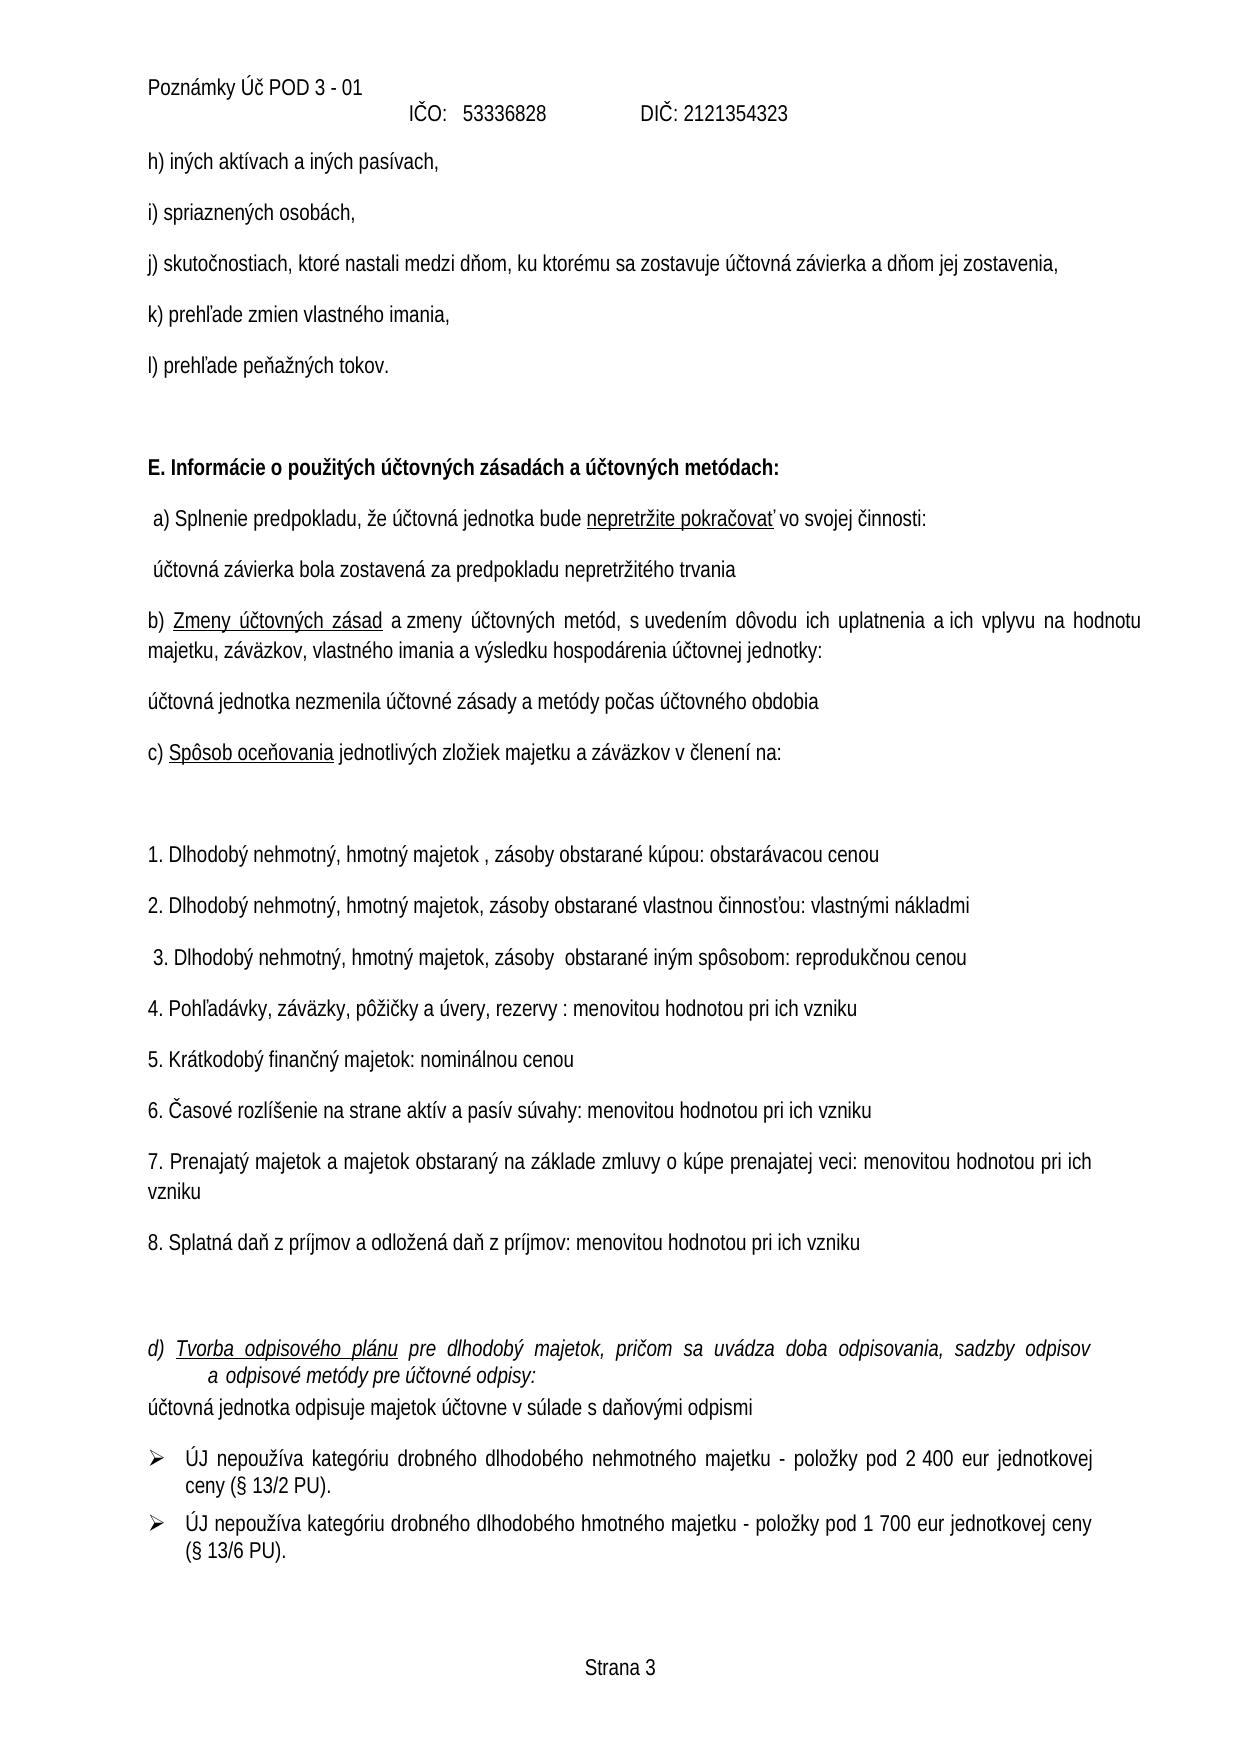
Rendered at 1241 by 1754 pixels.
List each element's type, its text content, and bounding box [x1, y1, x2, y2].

text E. Informácie o použitých účtovných zásadách a účtovných metódach: [148, 454, 1141, 480]
text 4. Pohľadávky, záväzky, pôžičky a úvery, rezervy : menovitou hodnotou pri ich vzniku [148, 994, 1092, 1021]
text h) iných aktívach a iných pasívach, [148, 148, 1141, 174]
list ÚJ nepoužíva kategóriu drobného dlhodobého nehmotného majetku - položky pod 2 400 eur jednotkovej ceny (§ 13/2 PU). [148, 1445, 1092, 1498]
text c) Spôsob oceňovania jednotlivých zložiek majetku a záväzkov v členení na: [148, 739, 1141, 766]
text 1. Dlhodobý nehmotný, hmotný majetok , zásoby obstarané kúpou: obstarávacou cenou [148, 841, 1092, 868]
text k) prehľade zmien vlastného imania, [148, 301, 1141, 327]
text a) Splnenie predpokladu, že účtovná jednotka bude nepretržite pokračovať vo svojej činnosti: [148, 505, 1141, 531]
text účtovná jednotka odpisuje majetok účtovne v súlade s daňovými odpismi [148, 1394, 1092, 1421]
text účtovná závierka bola zostavená za predpokladu nepretržitého trvania [148, 556, 1141, 582]
subtitle d) Tvorba odpisového plánu pre dlhodobý majetok, pričom sa uvádza doba odpisovania, sadzby odpisov a odpisové metódy pre účtovné odpisy: [148, 1335, 1092, 1388]
text 6. Časové rozlíšenie na strane aktív a pasív súvahy: menovitou hodnotou pri ich vzniku [148, 1097, 1092, 1123]
text 2. Dlhodobý nehmotný, hmotný majetok, zásoby obstarané vlastnou činnosťou: vlastnými nákladmi [148, 892, 1092, 919]
text 3. Dlhodobý nehmotný, hmotný majetok, zásoby obstarané iným spôsobom: reprodukčnou cenou [148, 943, 1092, 970]
text účtovná jednotka nezmenila účtovné zásady a metódy počas účtovného obdobia [148, 688, 1141, 715]
text 5. Krátkodobý finančný majetok: nominálnou cenou [148, 1046, 1092, 1072]
text b) Zmeny účtovných zásad a zmeny účtovných metód, s uvedením dôvodu ich uplatnenia a ich vplyvu na hodnotu majetku, záväzkov, vlastného imania a výsledku hospodárenia účtovnej jednotky: [148, 607, 1141, 664]
text j) skutočnostiach, ktoré nastali medzi dňom, ku ktorému sa zostavuje účtovná závierka a dňom jej zostavenia, [148, 250, 1141, 276]
list ÚJ nepoužíva kategóriu drobného dlhodobého hmotného majetku - položky pod 1 700 eur jednotkovej ceny (§ 13/6 PU). [148, 1510, 1092, 1563]
text i) spriaznených osobách, [148, 199, 1141, 225]
text 8. Splatná daň z príjmov a odložená daň z príjmov: menovitou hodnotou pri ich vzniku [148, 1229, 1092, 1255]
text 7. Prenajatý majetok a majetok obstaraný na základe zmluvy o kúpe prenajatej veci: menovitou hodnotou pri ich vzniku [148, 1148, 1092, 1204]
text l) prehľade peňažných tokov. [148, 352, 1141, 378]
